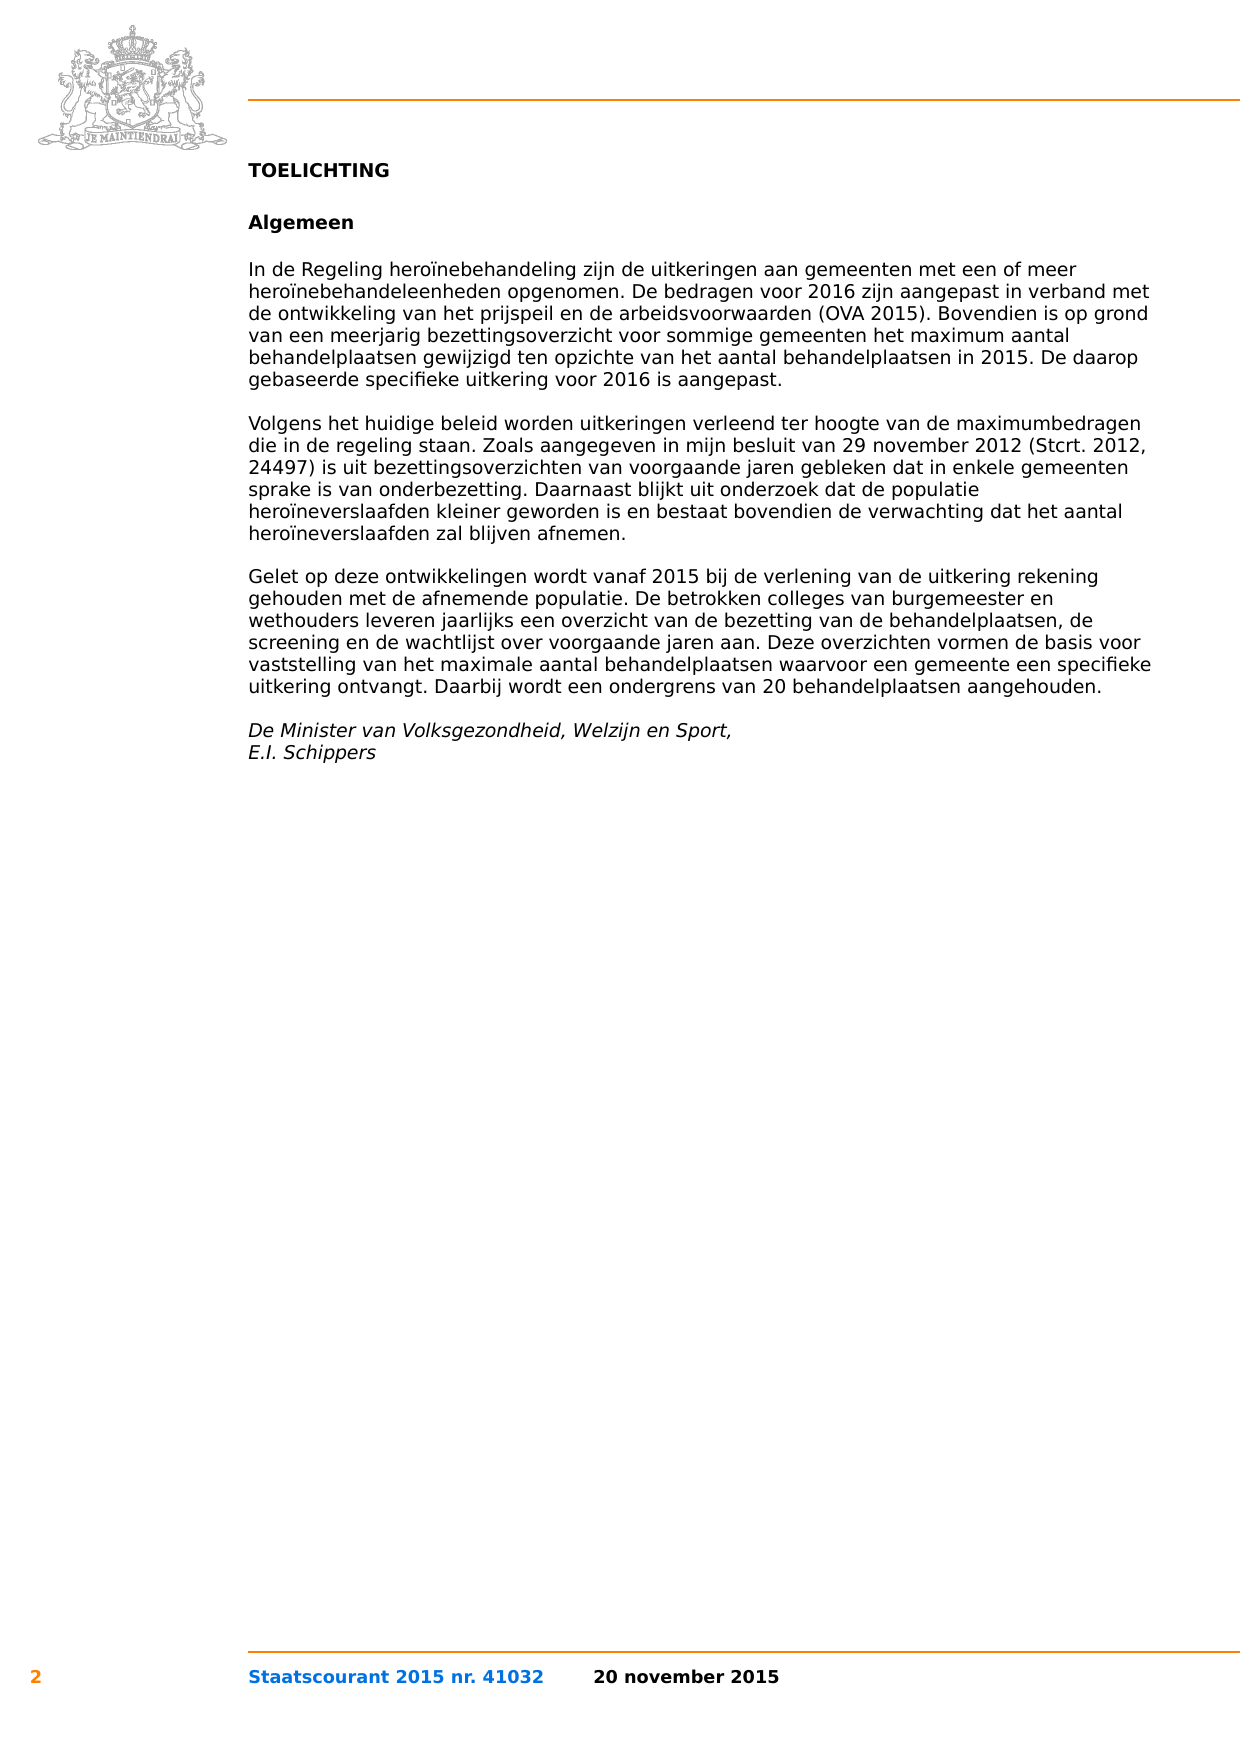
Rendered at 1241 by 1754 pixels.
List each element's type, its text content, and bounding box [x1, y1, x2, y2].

subtitle TOELICHTING [248, 160, 1163, 182]
text De Minister van Volksgezondheid, Welzijn en Sport, E.I. Schippers [248, 720, 1163, 764]
text Volgens het huidige beleid worden uitkeringen verleend ter hoogte van de maximumbedragen die in de regeling staan. Zoals aangegeven in mijn besluit van 29 november 2012 (Stcrt. 2012, 24497) is uit bezettingsoverzichten van voorgaande jaren gebleken dat in enkele gemeenten sprake is van onderbezetting. Daarnaast blijkt uit onderzoek dat de populatie heroïneverslaafden kleiner geworden is en bestaat bovendien de verwachting dat het aantal heroïneverslaafden zal blijven afnemen. [248, 413, 1163, 544]
text In de Regeling heroïnebehandeling zijn de uitkeringen aan gemeenten met een of meer heroïnebehandeleenheden opgenomen. De bedragen voor 2016 zijn aangepast in verband met de ontwikkeling van het prijspeil en de arbeidsvoorwaarden (OVA 2015). Bovendien is op grond van een meerjarig bezettingsoverzicht voor sommige gemeenten het maximum aantal behandelplaatsen gewijzigd ten opzichte van het aantal behandelplaatsen in 2015. De daarop gebaseerde specifieke uitkering voor 2016 is aangepast. [248, 259, 1163, 391]
picture [38, 25, 227, 150]
text Gelet op deze ontwikkelingen wordt vanaf 2015 bij de verlening van de uitkering rekening gehouden met de afnemende populatie. De betrokken colleges van burgemeester en wethouders leveren jaarlijks een overzicht van de bezetting van de behandelplaatsen, de screening en de wachtlijst over voorgaande jaren aan. Deze overzichten vormen de basis voor vaststelling van het maximale aantal behandelplaatsen waarvoor een gemeente een specifieke uitkering ontvangt. Daarbij wordt een ondergrens van 20 behandelplaatsen aangehouden. [248, 566, 1163, 698]
subtitle Algemeen [248, 212, 1163, 234]
